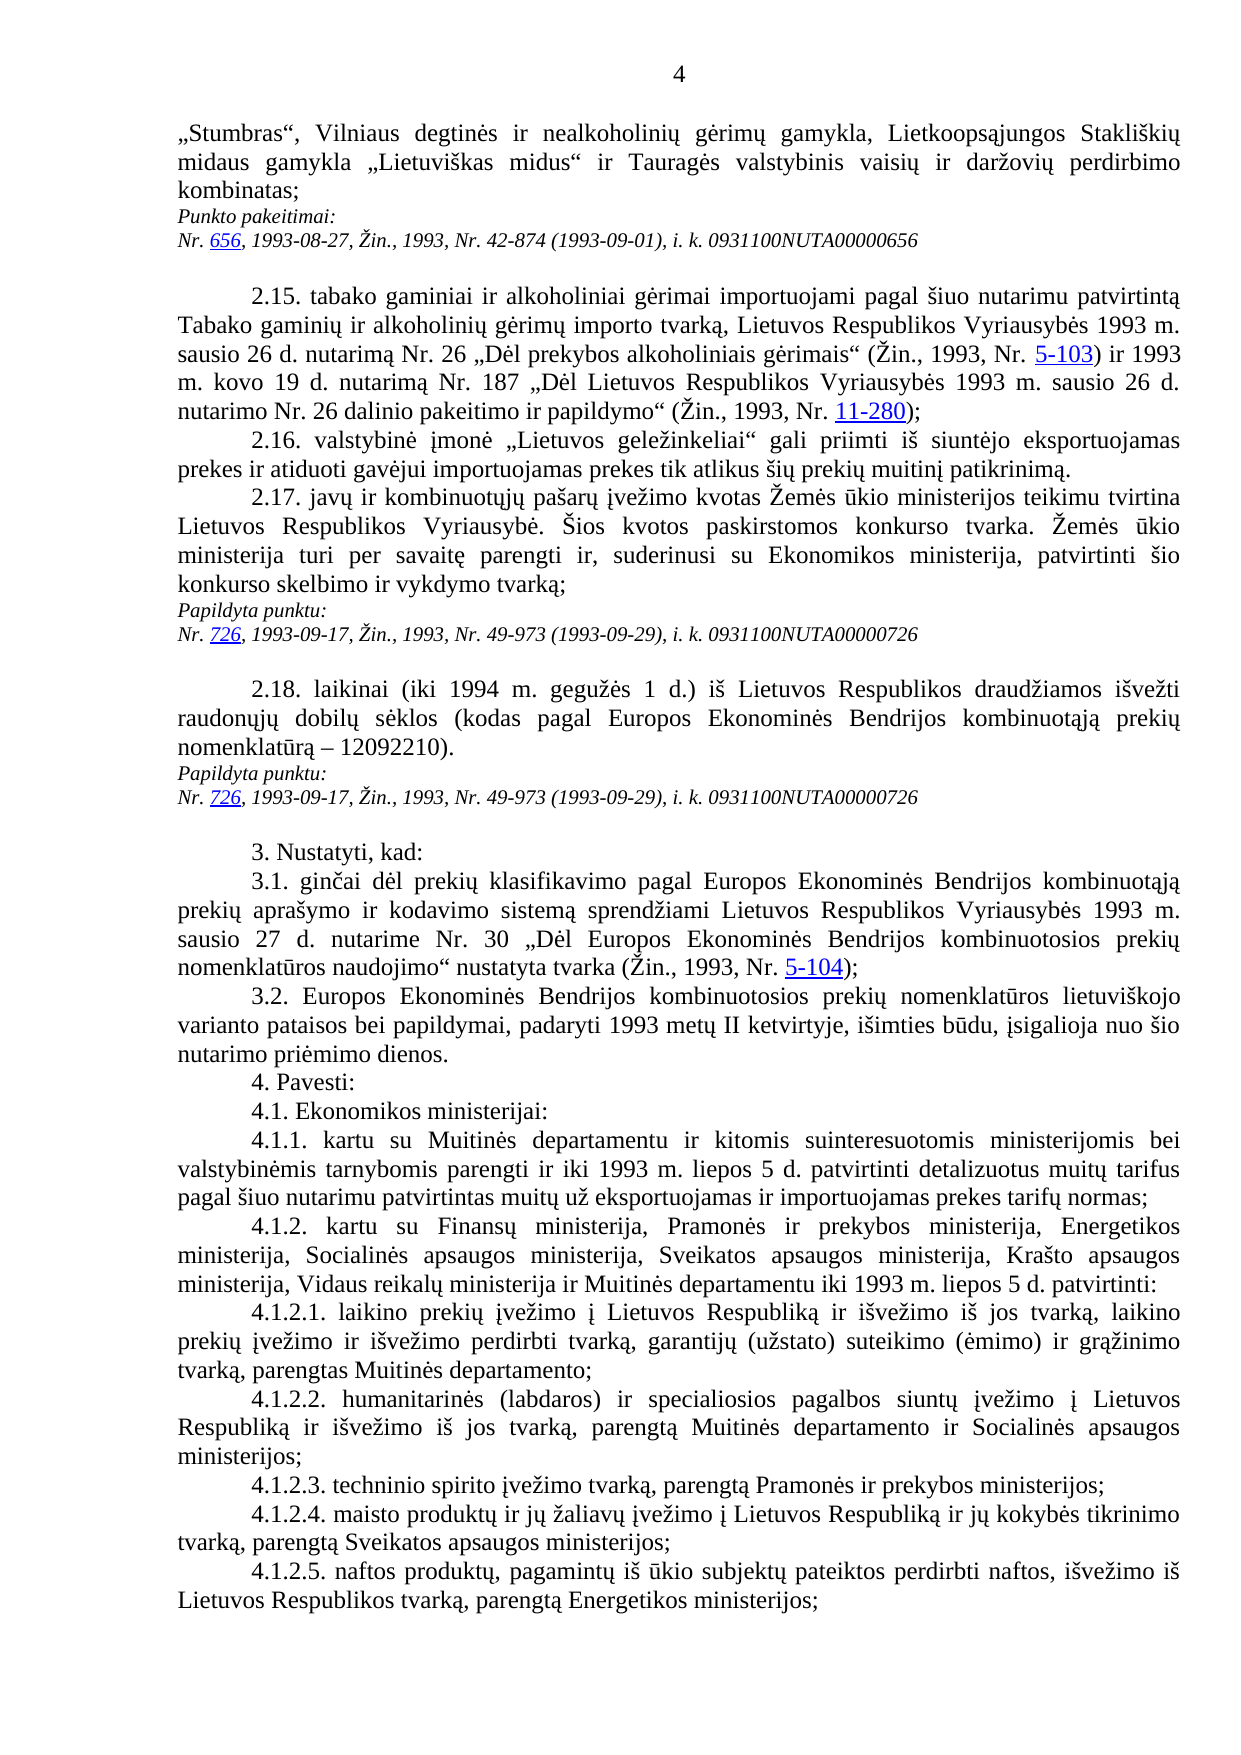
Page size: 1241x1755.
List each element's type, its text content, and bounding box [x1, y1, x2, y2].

text Nr. 656, 1993-08-27, Žin., 1993, Nr. 42-874 (1993-09-01), i. k. 0931100NUTA00000656 [177, 228, 1181, 252]
text „Stumbras“, Vilniaus degtinės ir nealkoholinių gėrimų gamykla, Lietkoopsąjungos Stakliškių midaus gamykla „Lietuviškas midus“ ir Tauragės valstybinis vaisių ir daržovių perdirbimo kombinatas; [177, 118, 1181, 204]
text 4.1.2.2. humanitarinės (labdaros) ir specialiosios pagalbos siuntų įvežimo į Lietuvos Respubliką ir išvežimo iš jos tvarką, parengtą Muitinės departamento ir Socialinės apsaugos ministerijos; [177, 1384, 1181, 1470]
text 4.1. Ekonomikos ministerijai: [177, 1096, 1181, 1125]
text 4.1.2.5. naftos produktų, pagamintų iš ūkio subjektų pateiktos perdirbti naftos, išvežimo iš Lietuvos Respublikos tvarką, parengtą Energetikos ministerijos; [177, 1556, 1181, 1614]
text 2.16. valstybinė įmonė „Lietuvos geležinkeliai“ gali priimti iš siuntėjo eksportuojamas prekes ir atiduoti gavėjui importuojamas prekes tik atlikus šių prekių muitinį patikrinimą. [177, 425, 1181, 482]
text 2.18. laikinai (iki 1994 m. gegužės 1 d.) iš Lietuvos Respublikos draudžiamos išvežti raudonųjų dobilų sėklos (kodas pagal Europos Ekonominės Bendrijos kombinuotąją prekių nomenklatūrą – 12092210). [177, 674, 1181, 761]
text 4.1.2.3. techninio spirito įvežimo tvarką, parengtą Pramonės ir prekybos ministerijos; [177, 1470, 1181, 1499]
text 4.1.2.4. maisto produktų ir jų žaliavų įvežimo į Lietuvos Respubliką ir jų kokybės tikrinimo tvarką, parengtą Sveikatos apsaugos ministerijos; [177, 1499, 1181, 1556]
text 2.17. javų ir kombinuotųjų pašarų įvežimo kvotas Žemės ūkio ministerijos teikimu tvirtina Lietuvos Respublikos Vyriausybė. Šios kvotos paskirstomos konkurso tvarka. Žemės ūkio ministerija turi per savaitę parengti ir, suderinusi su Ekonomikos ministerija, patvirtinti šio konkurso skelbimo ir vykdymo tvarką; [177, 482, 1181, 597]
text Punkto pakeitimai: [177, 204, 1181, 228]
text Nr. 726, 1993-09-17, Žin., 1993, Nr. 49-973 (1993-09-29), i. k. 0931100NUTA00000726 [177, 785, 1181, 809]
text 4.1.2.1. laikino prekių įvežimo į Lietuvos Respubliką ir išvežimo iš jos tvarką, laikino prekių įvežimo ir išvežimo perdirbti tvarką, garantijų (užstato) suteikimo (ėmimo) ir grąžinimo tvarką, parengtas Muitinės departamento; [177, 1297, 1181, 1384]
text 4.1.2. kartu su Finansų ministerija, Pramonės ir prekybos ministerija, Energetikos ministerija, Socialinės apsaugos ministerija, Sveikatos apsaugos ministerija, Krašto apsaugos ministerija, Vidaus reikalų ministerija ir Muitinės departamentu iki 1993 m. liepos 5 d. patvirtinti: [177, 1211, 1181, 1297]
text Nr. 726, 1993-09-17, Žin., 1993, Nr. 49-973 (1993-09-29), i. k. 0931100NUTA00000726 [177, 622, 1181, 646]
text 4.1.1. kartu su Muitinės departamentu ir kitomis suinteresuotomis ministerijomis bei valstybinėmis tarnybomis parengti ir iki 1993 m. liepos 5 d. patvirtinti detalizuotus muitų tarifus pagal šiuo nutarimu patvirtintas muitų už eksportuojamas ir importuojamas prekes tarifų normas; [177, 1125, 1181, 1211]
text 4. Pavesti: [177, 1067, 1181, 1096]
text 3.2. Europos Ekonominės Bendrijos kombinuotosios prekių nomenklatūros lietuviškojo varianto pataisos bei papildymai, padaryti 1993 metų II ketvirtyje, išimties būdu, įsigalioja nuo šio nutarimo priėmimo dienos. [177, 981, 1181, 1067]
text Papildyta punktu: [177, 597, 1181, 622]
text Papildyta punktu: [177, 761, 1181, 785]
text 3.1. ginčai dėl prekių klasifikavimo pagal Europos Ekonominės Bendrijos kombinuotąją prekių aprašymo ir kodavimo sistemą sprendžiami Lietuvos Respublikos Vyriausybės 1993 m. sausio 27 d. nutarime Nr. 30 „Dėl Europos Ekonominės Bendrijos kombinuotosios prekių nomenklatūros naudojimo“ nustatyta tvarka (Žin., 1993, Nr. 5-104); [177, 866, 1181, 981]
text 3. Nustatyti, kad: [177, 837, 1181, 866]
text 2.15. tabako gaminiai ir alkoholiniai gėrimai importuojami pagal šiuo nutarimu patvirtintą Tabako gaminių ir alkoholinių gėrimų importo tvarką, Lietuvos Respublikos Vyriausybės 1993 m. sausio 26 d. nutarimą Nr. 26 „Dėl prekybos alkoholiniais gėrimais“ (Žin., 1993, Nr. 5-103) ir 1993 m. kovo 19 d. nutarimą Nr. 187 „Dėl Lietuvos Respublikos Vyriausybės 1993 m. sausio 26 d. nutarimo Nr. 26 dalinio pakeitimo ir papildymo“ (Žin., 1993, Nr. 11-280); [177, 281, 1181, 425]
